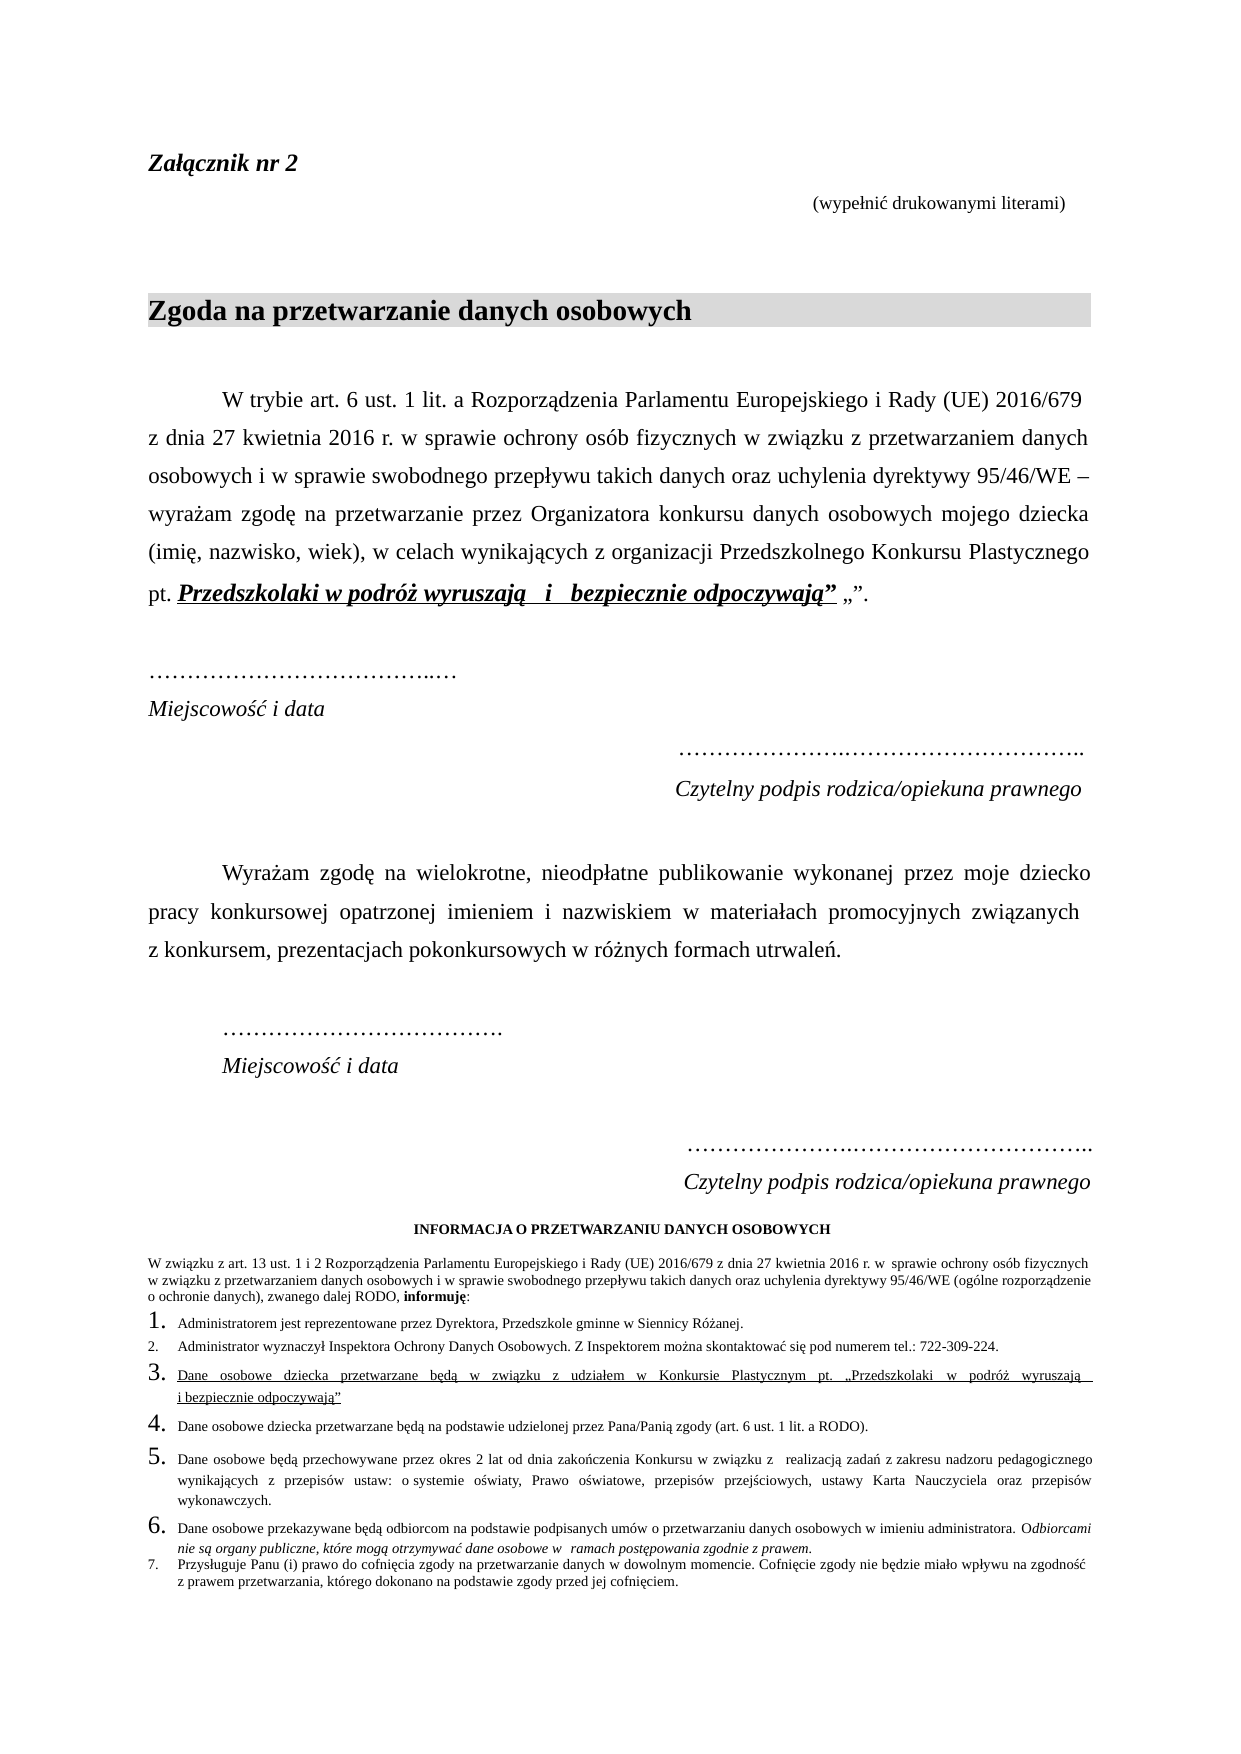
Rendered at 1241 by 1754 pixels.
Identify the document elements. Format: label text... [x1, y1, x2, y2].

list Dane osobowe będą przechowywane przez okres 2 lat od dnia zakończenia Konkursu w związku z realizacją zadań z zakresu nadzoru pedagogicznego wynikających z przepisów ustaw: o systemie oświaty, Prawo oświatowe, przepisów przejściowych, ustawy Karta Nauczyciela oraz przepisów wykonawczych. [148, 1441, 1093, 1508]
list Przysługuje Panu (i) prawo do cofnięcia zgody na przetwarzanie danych w dowolnym momencie. Cofnięcie zgody nie będzie miało wpływu na zgodność z prawem przetwarzania, którego dokonano na podstawie zgody przed jej cofnięciem. [148, 1556, 1093, 1590]
list Dane osobowe dziecka przetwarzane będą w związku z udziałem w Konkursie Plastycznym pt. „Przedszkolaki w podróż wyruszają i bezpiecznie odpoczywają” [148, 1357, 1093, 1405]
list Administrator wyznaczył Inspektora Ochrony Danych Osobowych. Z Inspektorem można skontaktować się pod numerem tel.: 722-309-224. [148, 1338, 1093, 1355]
text Czytelny podpis rodzica/opiekuna prawnego [148, 1168, 1093, 1195]
text W trybie art. 6 ust. 1 lit. a Rozporządzenia Parlamentu Europejskiego i Rady (UE) 2016/679 z dnia 27 kwietnia 2016 r. w sprawie ochrony osób fizycznych w związku z przetwarzaniem danych osobowych i w sprawie swobodnego przepływu takich danych oraz uchylenia dyrektywy 95/46/WE – wyrażam zgodę na przetwarzanie przez Organizatora konkursu danych osobowych mojego dziecka (imię, nazwisko, wiek), w celach wynikających z organizacji Przedszkolnego Konkursu Plastycznego pt. Przedszkolaki w podróż wyruszają i bezpiecznie odpoczywają” „”. [148, 386, 1091, 606]
text INFORMACJA O PRZETWARZANIU DANYCH OSOBOWYCH [148, 1221, 1093, 1238]
list Administratorem jest reprezentowane przez Dyrektora, Przedszkole gminne w Siennicy Różanej. [148, 1305, 1093, 1334]
text ………………….………………………….. [148, 1130, 1093, 1156]
text Wyrażam zgodę na wielokrotne, nieodpłatne publikowanie wykonanej przez moje dziecko pracy konkursowej opatrzonej imieniem i nazwiskiem w materiałach promocyjnych związanych z konkursem, prezentacjach pokonkursowych w różnych formach utrwaleń. [148, 859, 1093, 963]
text Załącznik nr 2 [148, 148, 1093, 176]
text (wypełnić drukowanymi literami) [813, 192, 1093, 214]
text Miejscowość i data [148, 696, 1011, 722]
text Zgoda na przetwarzanie danych osobowych [148, 293, 1091, 327]
text ………………………………. [148, 1014, 1093, 1040]
text W związku z art. 13 ust. 1 i 2 Rozporządzenia Parlamentu Europejskiego i Rady (UE) 2016/679 z dnia 27 kwietnia 2016 r. w sprawie ochrony osób fizycznych w związku z przetwarzaniem danych osobowych i w sprawie swobodnego przepływu takich danych oraz uchylenia dyrektywy 95/46/WE (ogólne rozporządzenie o ochronie danych), zwanego dalej RODO, informuję: [148, 1255, 1093, 1305]
text ………………………………..… [148, 657, 1011, 684]
text Czytelny podpis rodzica/opiekuna prawnego [142, 775, 1084, 801]
text ………………….………………………….. [142, 734, 1084, 760]
list Dane osobowe przekazywane będą odbiorcom na podstawie podpisanych umów o przetwarzaniu danych osobowych w imieniu administratora. Odbiorcami nie są organy publiczne, które mogą otrzymywać dane osobowe w ramach postępowania zgodnie z prawem. [148, 1511, 1093, 1556]
text Miejscowość i data [148, 1052, 1093, 1079]
list Dane osobowe dziecka przetwarzane będą na podstawie udzielonej przez Pana/Panią zgody (art. 6 ust. 1 lit. a RODO). [148, 1408, 1093, 1437]
